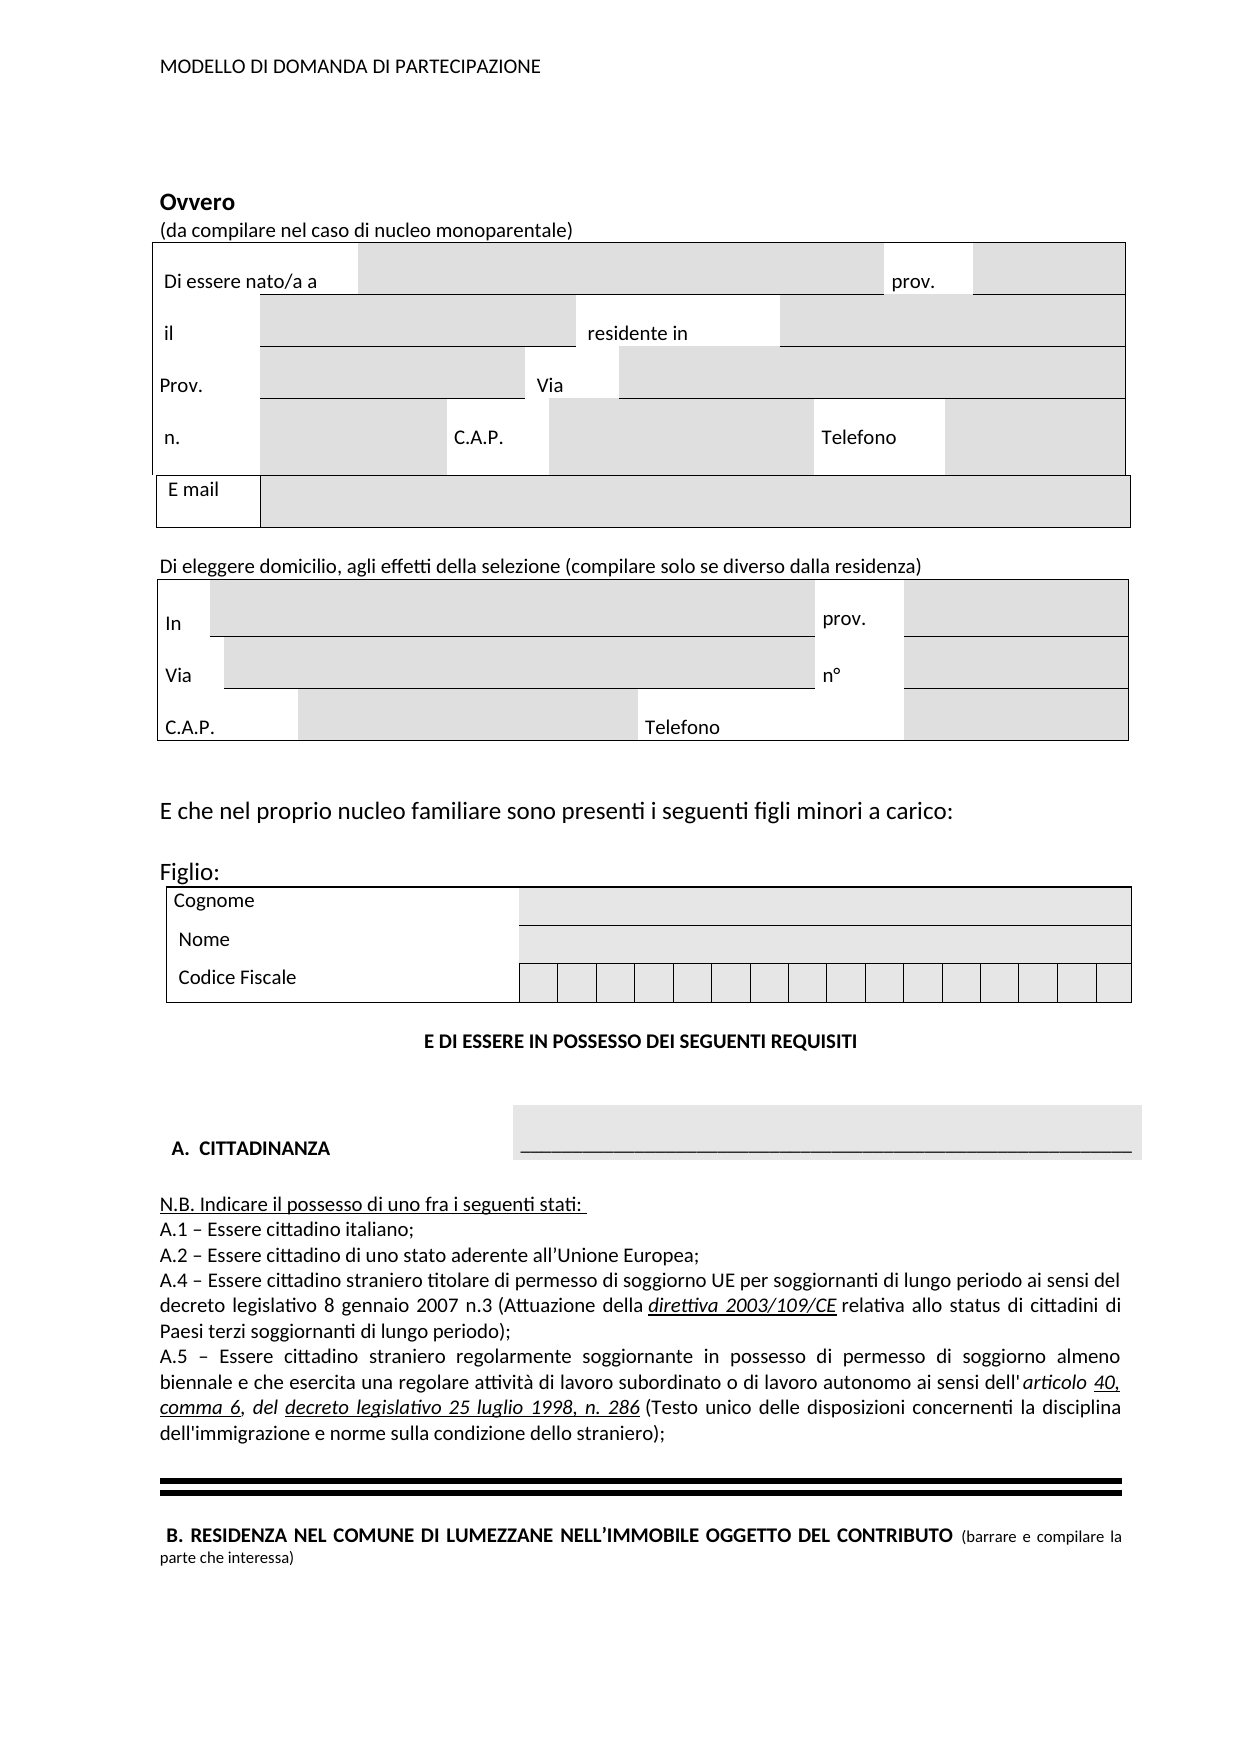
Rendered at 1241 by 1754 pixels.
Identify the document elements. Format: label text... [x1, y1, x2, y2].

table_header A. CITTADINANZA [160, 1105, 513, 1160]
text B. RESIDENZA NEL COMUNE DI LUMEZZANE NELL’IMMOBILE OGGETTO DEL CONTRIBUTO (barrare e compilare la parte che interessa) [159, 1522, 1122, 1568]
table_cell [1058, 964, 1096, 1002]
table_cell [152, 475, 156, 527]
table_header In [158, 580, 209, 636]
table_cell n° [815, 636, 904, 688]
table_cell [1126, 294, 1131, 346]
table_cell [945, 399, 1125, 475]
table_cell [635, 964, 673, 1002]
table_cell [298, 689, 638, 740]
table_header prov. [884, 243, 973, 294]
table_cell [904, 637, 1128, 688]
table_header prov. [815, 580, 904, 636]
table_cell [619, 346, 1125, 398]
table_cell [904, 964, 942, 1002]
table_header ___________________________________________________________ [513, 1105, 1142, 1160]
table_cell [674, 964, 711, 1002]
table_cell [789, 964, 826, 1002]
table_cell [1126, 398, 1131, 475]
text A.2 – Essere cittadino di uno stato aderente all’Unione Europea; [159, 1242, 1122, 1267]
text E che nel proprio nucleo familiare sono presenti i seguenti figli minori a carico: [159, 795, 1122, 825]
table_cell [549, 398, 814, 475]
table_cell [827, 964, 865, 1002]
table_header [1126, 242, 1131, 294]
text (da compilare nel caso di nucleo monoparentale) [159, 217, 1122, 242]
table_cell [1126, 346, 1131, 398]
table_cell [981, 964, 1018, 1002]
table_cell Nome [167, 925, 519, 963]
text A.4 – Essere cittadino straniero titolare di permesso di soggiorno UE per soggiornanti di lungo periodo ai sensi del decreto legislativo 8 gennaio 2007 n.3 (Attuazione della direttiva 2003/109/CE relativa allo status di cittadini di Paesi terzi soggiornanti di lungo periodo); [159, 1267, 1122, 1343]
table_header [210, 580, 815, 636]
table_cell [260, 399, 447, 475]
table_cell [520, 964, 557, 1002]
table_cell E mail [157, 476, 260, 527]
table_cell [597, 964, 634, 1002]
table_cell Telefono [814, 399, 945, 475]
table_cell Telefono [638, 688, 904, 740]
table_cell Via [525, 346, 619, 398]
text E DI ESSERE IN POSSESSO DEI SEGUENTI REQUISITI [159, 1028, 1122, 1054]
text Ovvero [159, 186, 1122, 217]
table_header Cognome [167, 888, 519, 925]
text A.5 – Essere cittadino straniero regolarmente soggiornante in possesso di permesso di soggiorno almeno biennale e che esercita una regolare attività di lavoro subordinato o di lavoro autonomo ai sensi dell'articolo 40, comma 6, del decreto legislativo 25 luglio 1998, n. 286 (Testo unico delle disposizioni concernenti la disciplina dell'immigrazione e norme sulla condizione dello straniero); [159, 1343, 1122, 1445]
table_cell Codice Fiscale [167, 963, 519, 1002]
table_cell [866, 964, 903, 1002]
table_cell n. [153, 398, 260, 475]
table_cell Via [158, 636, 224, 688]
table_cell [558, 964, 596, 1002]
table_header Di essere nato/a a [153, 243, 358, 294]
text N.B. Indicare il possesso di uno fra i seguenti stati: [159, 1191, 1122, 1216]
table_cell [260, 295, 576, 346]
text Figlio: [159, 856, 1122, 886]
table_header [358, 243, 884, 294]
table_cell Prov. [153, 346, 260, 398]
table_header [519, 888, 1131, 925]
table_cell [260, 347, 525, 398]
table_cell [904, 689, 1128, 740]
table_cell [1097, 964, 1131, 1002]
table_header [973, 243, 1125, 294]
table_cell [224, 637, 815, 688]
table_cell [712, 964, 750, 1002]
table_cell [751, 964, 788, 1002]
table_cell [1019, 964, 1057, 1002]
table_cell C.A.P. [158, 688, 298, 740]
table_cell [943, 964, 980, 1002]
table_cell residente in [576, 295, 780, 346]
table_cell [780, 294, 1125, 346]
table_cell il [153, 294, 260, 346]
table_header [904, 580, 1128, 636]
text Di eleggere domicilio, agli effetti della selezione (compilare solo se diverso dalla residenza) [159, 553, 1122, 579]
text A.1 – Essere cittadino italiano; [159, 1216, 1122, 1242]
table_cell [261, 476, 1130, 527]
table_cell C.A.P. [447, 398, 549, 475]
table_cell [519, 926, 1131, 963]
